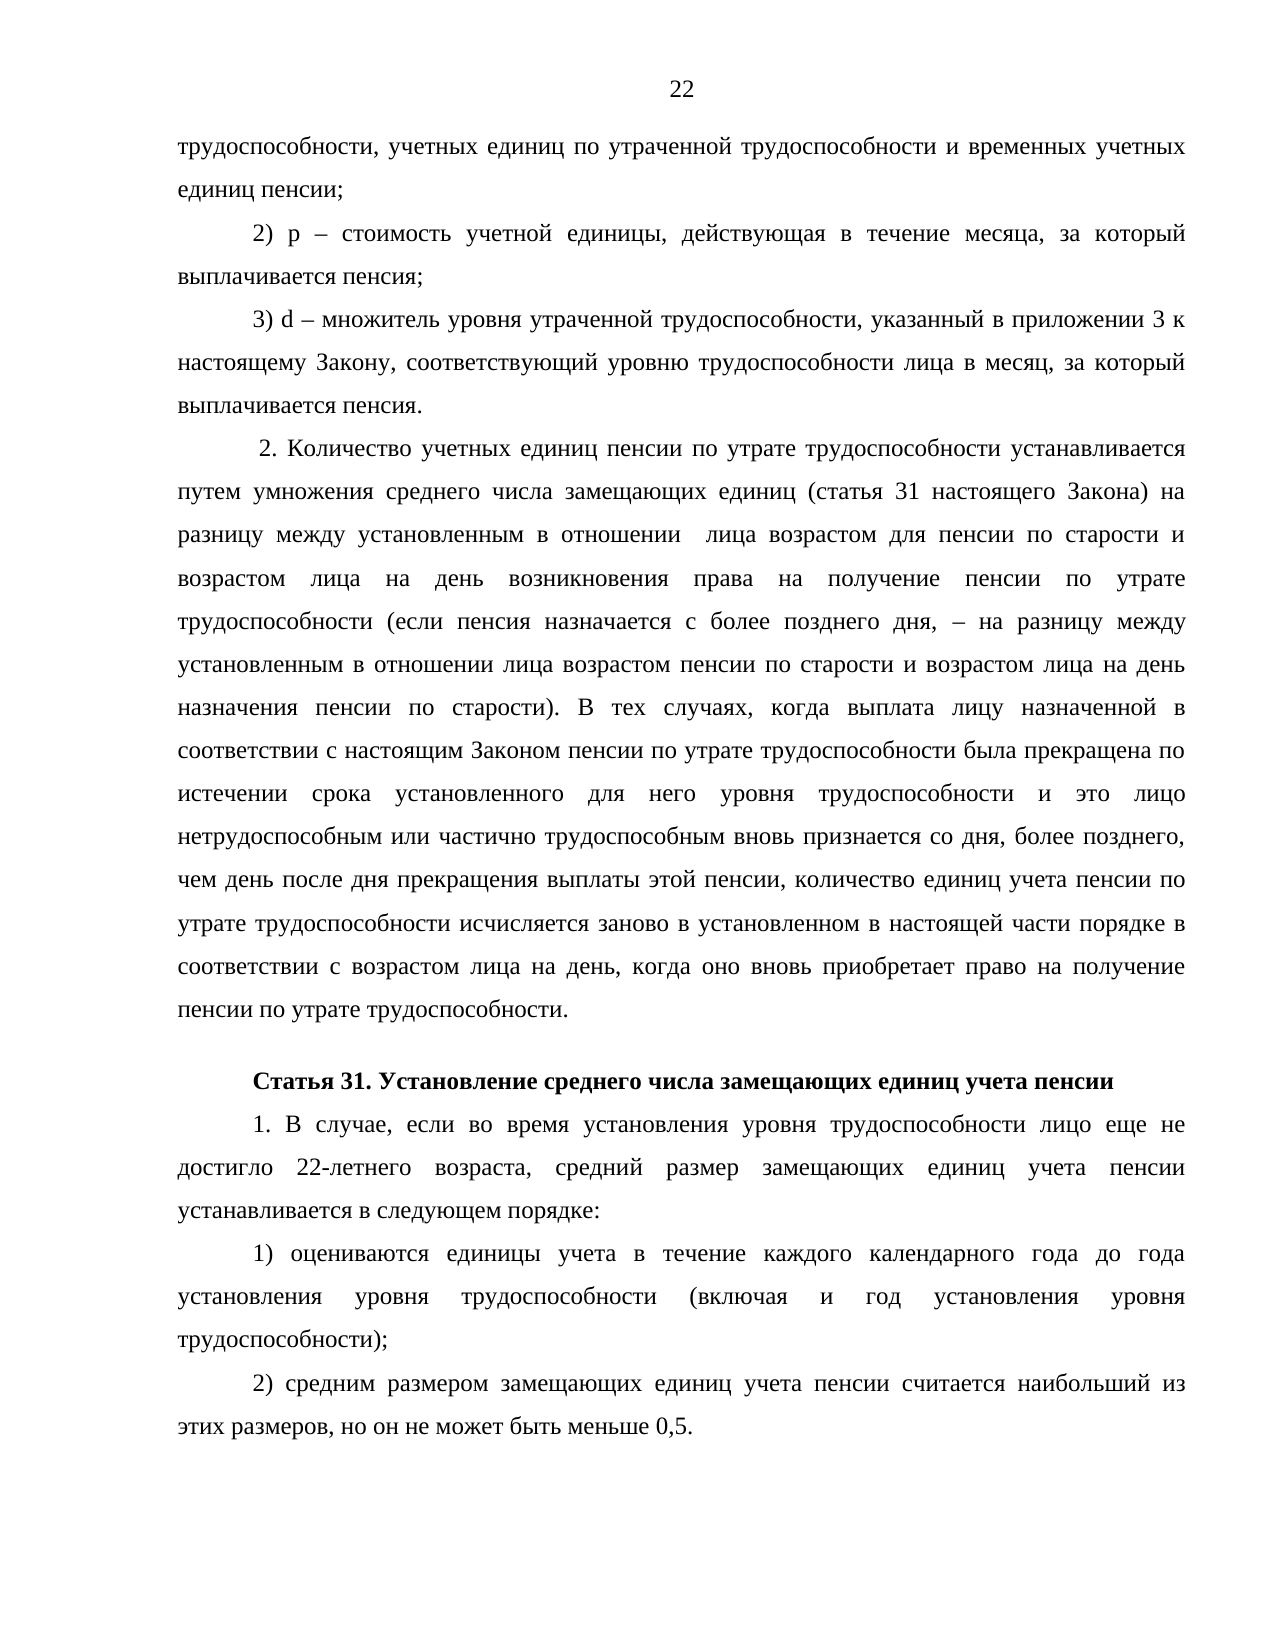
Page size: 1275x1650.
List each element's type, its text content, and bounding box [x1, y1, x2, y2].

text 3) d – множитель уровня утраченной трудоспособности, указанный в приложении 3 к настоящему Закону, соответствующий уровню трудоспособности лица в месяц, за который выплачивается пенсия. [177, 304, 1186, 419]
text 1. В случае, если во время установления уровня трудоспособности лицо еще не достигло 22-летнего возраста, средний размер замещающих единиц учета пенсии устанавливается в следующем порядке: [177, 1109, 1186, 1224]
text 2) p – стоимость учетной единицы, действующая в течение месяца, за который выплачивается пенсия; [177, 218, 1186, 289]
text 2) средним размером замещающих единиц учета пенсии считается наибольший из этих размеров, но он не может быть меньше 0,5. [177, 1368, 1186, 1439]
text трудоспособности, учетных единиц по утраченной трудоспособности и временных учетных единиц пенсии; [177, 131, 1186, 203]
text Статья 31. Установление среднего числа замещающих единиц учета пенсии [177, 1066, 1186, 1094]
text 2. Количество учетных единиц пенсии по утрате трудоспособности устанавливается путем умножения среднего числа замещающих единиц (статья 31 настоящего Закона) на разницу между установленным в отношении лица возрастом для пенсии по старости и возрастом лица на день возникновения права на получение пенсии по утрате трудоспособности (если пенсия назначается с более позднего дня, – на разницу между установленным в отношении лица возрастом пенсии по старости и возрастом лица на день назначения пенсии по старости). В тех случаях, когда выплата лицу назначенной в соответствии с настоящим Законом пенсии по утрате трудоспособности была прекращена по истечении срока установленного для него уровня трудоспособности и это лицо нетрудоспособным или частично трудоспособным вновь признается со дня, более позднего, чем день после дня прекращения выплаты этой пенсии, количество единиц учета пенсии по утрате трудоспособности исчисляется заново в установленном в настоящей части порядке в соответствии с возрастом лица на день, когда оно вновь приобретает право на получение пенсии по утрате трудоспособности. [177, 433, 1186, 1023]
text 1) оцениваются единицы учета в течение каждого календарного года до года установления уровня трудоспособности (включая и год установления уровня трудоспособности); [177, 1238, 1186, 1353]
